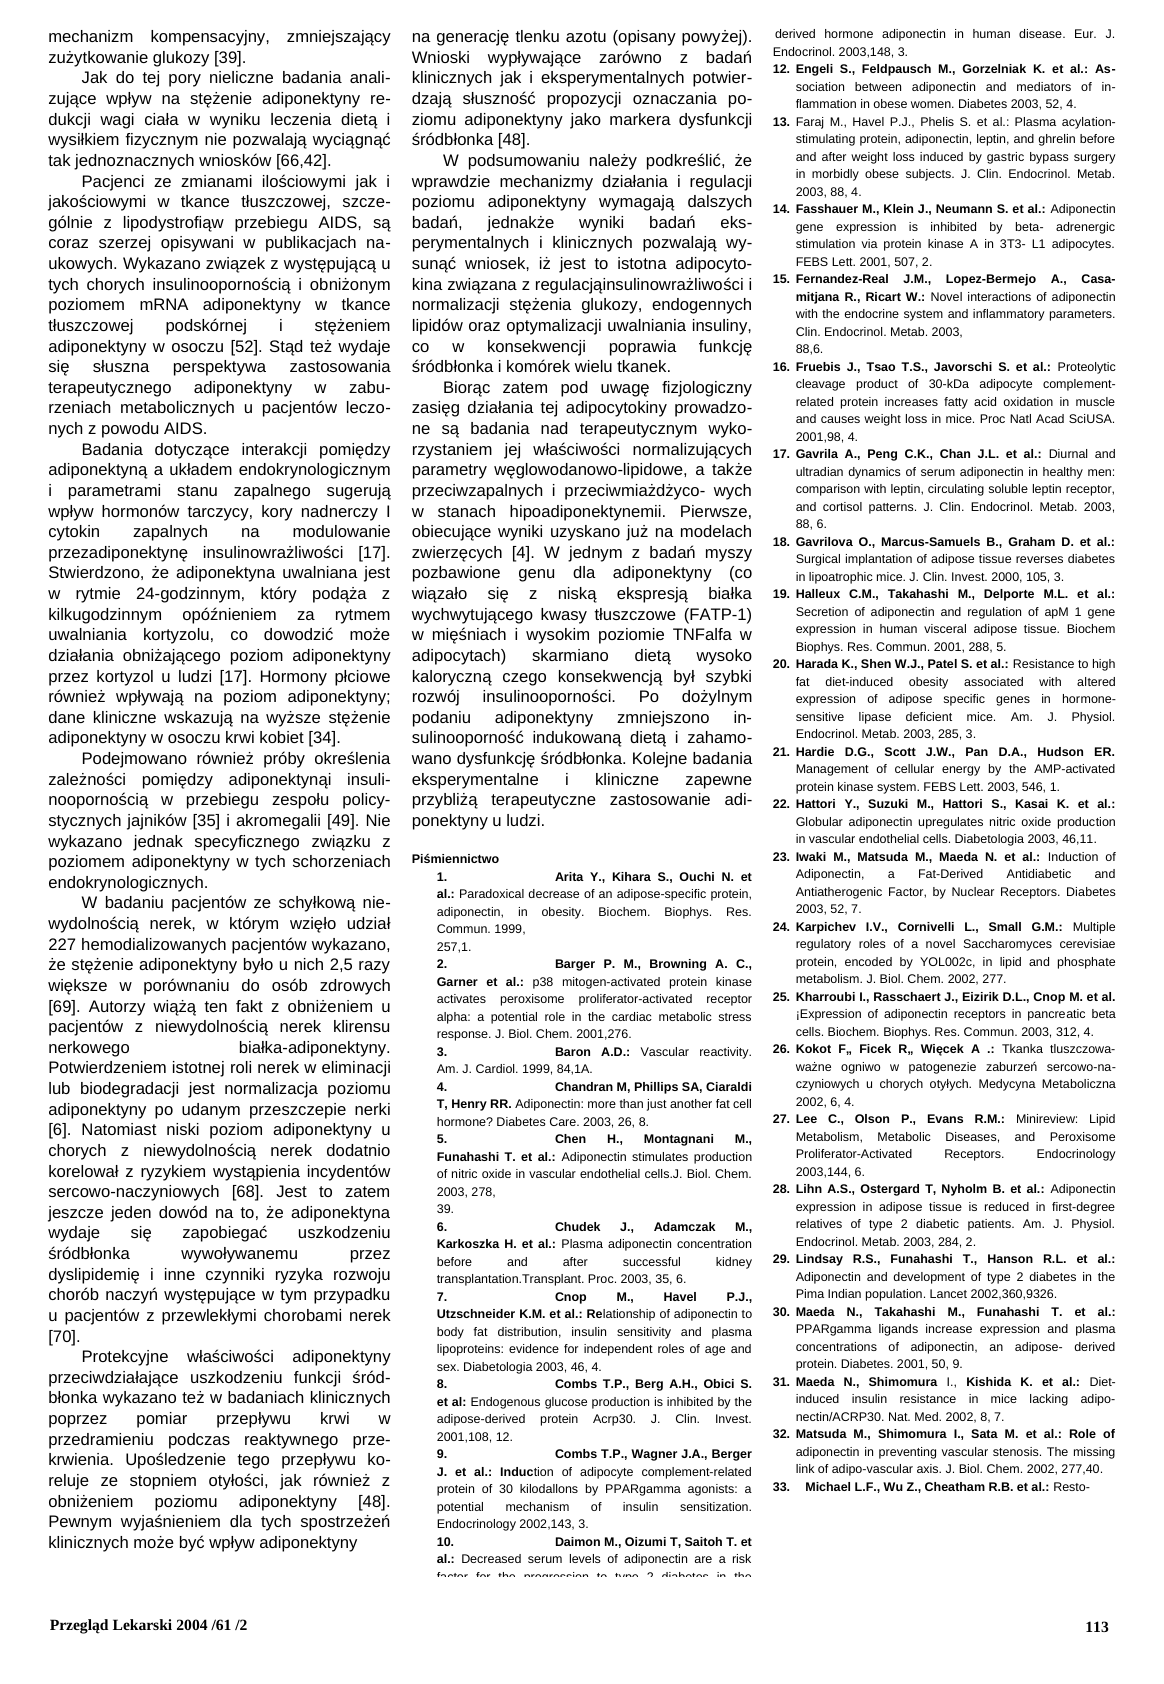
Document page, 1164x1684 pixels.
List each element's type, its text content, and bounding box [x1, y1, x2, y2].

list Maeda N., Shimomura I., Kishida K. et al.: Diet- induced insulin resistance in mice lacking adipo- nectin/ACRP30. Nat. Med. 2002, 8, 7. [773, 1374, 1116, 1424]
list Hattori Y., Suzuki M., Hattori S., Kasai K. et al.: Globular adiponectin upregulates nitric oxide produc­tion in vascular endothelial cells. Diabetologia 2003, 46,11. [773, 797, 1116, 846]
text na generację tlenku azotu (opisany powy­żej). Wnioski wypływające zarówno z badań klinicznych jak i eksperymentalnych potwier­dzają słuszność propozycji oznaczania po­ziomu adiponektyny jako markera dysfunk­cji śródbłonka [48]. [412, 27, 752, 149]
list Barger P. M., Browning A. C., Garner et al.: p38 mitogen-activated protein kinase activates peroxi­some proliferator-activated receptor alpha: a poten­tial role in the cardiac metabolic stress response. J. Biol. Chem. 2001,276. [437, 957, 752, 1042]
text 39. [412, 1202, 752, 1217]
text Badania dotyczące interakcji pomiędzy adiponektyną a układem endokrynologicz­nym i parametrami stanu zapalnego suge­rują wpływ hormonów tarczycy, kory nad­nerczy I cytokin zapalnych na modulowanie przezadiponektynę insulinowrażliwości [17]. Stwierdzono, że adiponektyna uwalniana jest w rytmie 24-godzinnym, który podąża z kilkugodzinnym opóźnieniem za rytmem uwalniania kortyzolu, co dowodzić może działania obniżającego poziom adiponekty­ny przez kortyzol u ludzi [17]. Hormony płcio­we również wpływają na poziom adiponek­tyny; dane kliniczne wskazują na wyższe stężenie adiponektyny w osoczu krwi kobiet [34]. [48, 439, 391, 747]
list Daimon M., Oizumi T, Saitoh T. et al.: Decreased serum levels of adiponectin are a risk factor for the progression to type 2 diabetes in the Japanese Popula­tion: the Funagata study. Diabetes Care 2003,26,7. [437, 1535, 752, 1576]
text W badaniu pacjentów ze schyłkową nie­wydolnością nerek, w którym wzięło udział 227 hemodializowanych pacjentów wykaza­no, że stężenie adiponektyny było u nich 2,5 razy większe w porównaniu do osób zdro­wych [69]. Autorzy wiążą ten fakt z obniże­niem u pacjentów z niewydolnością nerek klirensu nerkowego białka-adiponektyny. Potwierdzeniem istotnej roli nerek w elimi­nacji lub biodegradacji jest normalizacja po­ziomu adiponektyny po udanym przeszcze­pie nerki [6]. Natomiast niski poziom adipo­nektyny u chorych z niewydolnością nerek dodatnio korelował z ryzykiem wystąpienia incydentów sercowo-naczyniowych [68]. Jest to zatem jeszcze jeden dowód na to, że adiponektyna wydaje się zapobiegać uszkodzeniu śródbłonka wywoływanemu przez dyslipidemię i inne czynniki ryzyka rozwoju chorób naczyń występujące w tym przypadku u pacjentów z przewlekłymi cho­robami nerek [70]. [48, 893, 391, 1346]
list Combs T.P., Wagner J.A., Berger J. et al.: Induc­tion of adipocyte complement-related protein of 30 kilodallons by PPARgamma agonists: a potential mechanism of insulin sensitization. Endocrinology 2002,143, 3. [437, 1447, 752, 1532]
list Cnop M., Havel P.J., Utzschneider K.M. et al.: Re­lationship of adiponectin to body fat distribution, in­sulin sensitivity and plasma lipoproteins: evidence for independent roles of age and sex. Diabetologia 2003, 46, 4. [437, 1290, 752, 1374]
list Combs T.P., Berg A.H., Obici S. et al: Endogenous glucose production is inhibited by the adipose-de­rived protein Acrp30. J. Clin. Invest. 2001,108, 12. [437, 1377, 752, 1444]
list Matsuda M., Shimomura I., Sata M. et al.: Role of adiponectin in preventing vascular stenosis. The missing link of adipo-vascular axis. J. Biol. Chem. 2002, 277,40. [773, 1427, 1116, 1476]
list Kokot F„ Ficek R„ Więcek A .: Tkanka tluszczowa- ważne ogniwo w patogenezie zaburzeń sercowo-na­czyniowych u chorych otyłych. Medycyna Meta­boliczna 2002, 6, 4. [773, 1042, 1116, 1109]
text Przegląd Lekarski 2004 /61 /2 [49, 1616, 281, 1634]
text Biorąc zatem pod uwagę fizjologiczny zasięg działania tej adipocytokiny prowadzo­ne są badania nad terapeutycznym wyko­rzystaniem jej właściwości normalizujących parametry węglowodanowo-lipidowe, a tak­że przeciwzapalnych i przeciwmiażdżyco- wych w stanach hipoadiponektynemii. Pierwsze, obiecujące wyniki uzyskano już na modelach zwierzęcych [4]. W jednym z badań myszy pozbawione genu dla adipo­nektyny (co wiązało się z niską ekspresją białka wychwytującego kwasy tłuszczowe (FATP-1) w mięśniach i wysokim poziomie TNFalfa w adipocytach) skarmiano dietą wysoko kaloryczną czego konsekwencją był szybki rozwój insulinooporności. Po dożyl­nym podaniu adiponektyny zmniejszono in- sulinooporność indukowaną dietą i zahamo­wano dysfunkcję śródbłonka. Kolejne bada­nia eksperymentalne i kliniczne zapewne przybliżą terapeutyczne zastosowanie adi­ponektyny u ludzi. [412, 378, 752, 830]
list Lee C., Olson P., Evans R.M.: Minireview: Lipid Metabolism, Metabolic Diseases, and Peroxisome Proliferator-Activated Receptors. Endocrinology 2003,144, 6. [773, 1112, 1116, 1179]
list Iwaki M., Matsuda M., Maeda N. et al.: Induction of Adiponectin, a Fat-Derived Antidiabetic and Antiatherogenic Factor, by Nuclear Receptors. Dia­betes 2003, 52, 7. [773, 849, 1116, 916]
list Chudek J., Adamczak M., Karkoszka H. et al.: Plasma adiponectin concentration before and after successful kidney transplantation.Transplant. Proc. 2003, 35, 6. [437, 1220, 752, 1287]
list Faraj M., Havel P.J., Phelis S. et al.: Plasma acyla­tion-stimulating protein, adiponectin, leptin, and ghrelin before and after weight loss induced by gas­tric bypass surgery in morbidly obese subjects. J. Clin. Endocrinol. Metab. 2003, 88, 4. [773, 114, 1116, 199]
text mechanizm kompensacyjny, zmniejszający zużytkowanie glukozy [39]. [48, 27, 391, 67]
list Gavrilova O., Marcus-Samuels B., Graham D. et al.: Surgical implantation of adipose tissue reverses diabetes in lipoatrophic mice. J. Clin. Invest. 2000, 105, 3. [773, 534, 1116, 584]
list Fasshauer M., Klein J., Neumann S. et al.: Adiponectin gene expression is inhibited by beta- adrenergic stimulation via protein kinase A in 3T3- L1 adipocytes. FEBS Lett. 2001, 507, 2. [773, 202, 1116, 269]
list Karpichev I.V., Cornivelli L., Small G.M.: Multiple regulatory roles of a novel Saccharomyces cerevisiae protein, encoded by YOL002c, in lipid and phospha­te metabolism. J. Biol. Chem. 2002, 277. [773, 919, 1116, 986]
list Lihn A.S., Ostergard T, Nyholm B. et al.: Adiponectin expression in adipose tissue is reduced in first-degree relatives of type 2 diabetic patients. Am. J. Physiol. Endocrinol. Metab. 2003, 284, 2. [773, 1182, 1116, 1249]
text Podejmowano również próby określenia zależności pomiędzy adiponektynąi insuli­noopornością w przebiegu zespołu policy- stycznych jajników [35] i akromegalii [49]. Nie wykazano jednak specyficznego związ­ku z poziomem adiponektyny w tych scho­rzeniach endokrynologicznych. [48, 749, 391, 892]
list Fernandez-Real J.M., Lopez-Bermejo A., Casa- mitjana R., Ricart W.: Novel interactions of adiponectin with the endocrine system and inflam­matory parameters. Clin. Endocrinol. Metab. 2003, [773, 272, 1116, 339]
text Protekcyjne właściwości adiponektyny przeciwdziałające uszkodzeniu funkcji śród­błonka wykazano też w badaniach klinicz­nych poprzez pomiar przepływu krwi w przedramieniu podczas reaktywnego prze­krwienia. Upośledzenie tego przepływu ko­reluje ze stopniem otyłości, jak również z obniżeniem poziomu adiponektyny [48]. Pewnym wyjaśnieniem dla tych spostrzeżeń klinicznych może być wpływ adiponektyny [48, 1347, 391, 1552]
text 257,1. [412, 940, 752, 954]
list Kharroubi I., Rasschaert J., Eizirik D.L., Cnop M. et al.¡Expression of adiponectin receptors in pancre­atic beta cells. Biochem. Biophys. Res. Commun. 2003, 312, 4. [773, 989, 1116, 1039]
list Engeli S., Feldpausch M., Gorzelniak K. et al.: As­sociation between adiponectin and mediators of in­flammation in obese women. Diabetes 2003, 52, 4. [773, 62, 1116, 111]
text Jak do tej pory nieliczne badania anali­zujące wpływ na stężenie adiponektyny re­dukcji wagi ciała w wyniku leczenia dietą i wysiłkiem fizycznym nie pozwalają wycią­gnąć tak jednoznacznych wniosków [66,42]. [48, 68, 391, 170]
text 113 [1085, 1618, 1114, 1636]
list Maeda N., Takahashi M., Funahashi T. et al.: PPARgamma ligands increase expression and plasma concentrations of adiponectin, an adipose- derived protein. Diabetes. 2001, 50, 9. [773, 1304, 1116, 1371]
list Lindsay R.S., Funahashi T., Hanson R.L. et al.: Adiponectin and development of type 2 diabetes in the Pima Indian population. Lancet 2002,360,9326. [773, 1252, 1116, 1301]
list Harada K., Shen W.J., Patel S. et al.: Resistance to high fat diet-induced obesity associated with al­tered expression of adipose specific genes in hor­mone-sensitive lipase deficient mice. Am. J. Physiol. Endocrinol. Metab. 2003, 285, 3. [773, 657, 1116, 741]
text 88,6. [773, 342, 1116, 356]
text derived hormone adiponectin in human disease. Eur. J. Endocrinol. 2003,148, 3. [773, 27, 1116, 59]
list Chen H., Montagnani M., Funahashi T. et al.: Adiponectin stimulates production of nitric oxide in vascular endothelial cells.J. Biol. Chem. 2003, 278, [437, 1132, 752, 1199]
list Michael L.F., Wu Z., Cheatham R.B. et al.: Resto- [773, 1479, 1116, 1494]
list Baron A.D.: Vascular reactivity. Am. J. Cardiol. 1999, 84,1A. [437, 1045, 752, 1077]
list Halleux C.M., Takahashi M., Delporte M.L. et al.: Secretion of adiponectin and regulation of apM 1 gene expression in human visceral adipose tissue. Biochem Biophys. Res. Commun. 2001, 288, 5. [773, 587, 1116, 654]
list Fruebis J., Tsao T.S., Javorschi S. et al.: Proteo­lytic cleavage product of 30-kDa adipocyte comple­ment-related protein increases fatty acid oxidation in muscle and causes weight loss in mice. Proc Natl Acad SciUSA. 2001,98, 4. [773, 359, 1116, 444]
list Chandran M, Phillips SA, Ciaraldi T, Henry RR. Adiponectin: more than just another fat cell hormone? Diabetes Care. 2003, 26, 8. [437, 1080, 752, 1129]
list Hardie D.G., Scott J.W., Pan D.A., Hudson ER. Management of cellular energy by the AMP-activated protein kinase system. FEBS Lett. 2003, 546, 1. [773, 744, 1116, 794]
text Piśmiennictwo [412, 852, 752, 867]
text Pacjenci ze zmianami ilościowymi jak i jakościowymi w tkance tłuszczowej, szcze­gólnie z lipodystrofiąw przebiegu AIDS, są coraz szerzej opisywani w publikacjach na­ukowych. Wykazano związek z występują­cą u tych chorych insulinoopornością i ob­niżonym poziomem mRNA adiponektyny w tkance tłuszczowej podskórnej i stężeniem adiponektyny w osoczu [52]. Stąd też wy­daje się słuszna perspektywa zastosowa­nia terapeutycznego adiponektyny w zabu­rzeniach metabolicznych u pacjentów leczo­nych z powodu AIDS. [48, 171, 391, 438]
text W podsumowaniu należy podkreślić, że wprawdzie mechanizmy działania i regula­cji poziomu adiponektyny wymagają dal­szych badań, jednakże wyniki badań eks­perymentalnych i klinicznych pozwalają wy­sunąć wniosek, iż jest to istotna adipocyto- kina związana z regulacjąinsulinowrażliwo­ści i normalizacji stężenia glukozy, endogen­nych lipidów oraz optymalizacji uwalniania insuliny, co w konsekwencji poprawia funk­cję śródbłonka i komórek wielu tkanek. [412, 151, 752, 376]
list Arita Y., Kihara S., Ouchi N. et al.: Paradoxical de­crease of an adipose-specific protein, adiponectin, in obesity. Biochem. Biophys. Res. Commun. 1999, [437, 870, 752, 937]
list Gavrila A., Peng C.K., Chan J.L. et al.: Diurnal and ultradian dynamics of serum adiponectin in healthy men: comparison with leptin, circulating soluble leptin receptor, and cortisol patterns. J. Clin. Endocrinol. Metab. 2003, 88, 6. [773, 447, 1116, 531]
